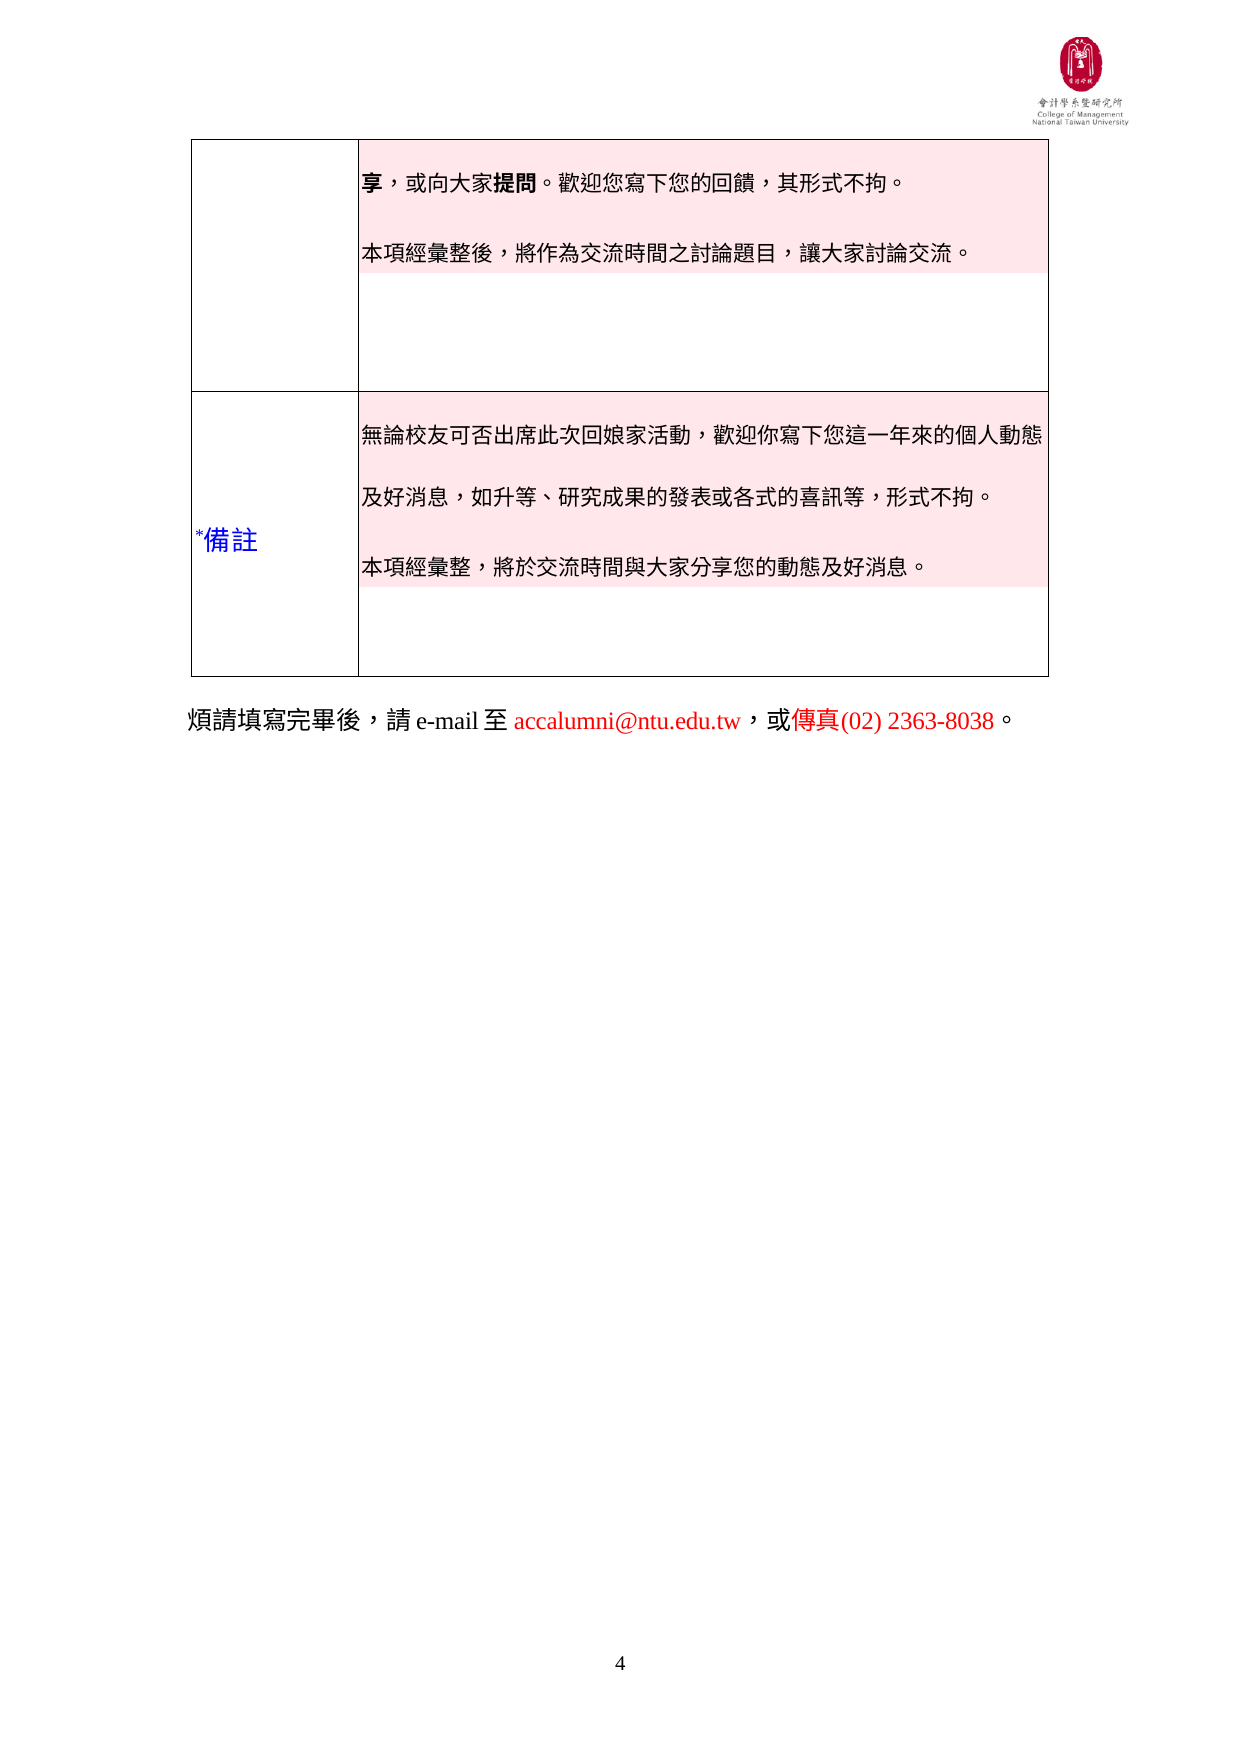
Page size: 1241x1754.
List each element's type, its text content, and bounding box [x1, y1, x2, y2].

table_cell [192, 140, 358, 391]
table_cell 享，或向大家提問。歡迎您寫下您的回饋，其形式不拘。 本項經彙整後，將作為交流時間之討論題目，讓大家討論交流。 [359, 140, 1048, 273]
table_cell [359, 273, 1048, 391]
table_cell *備註 [192, 392, 358, 676]
table_cell 無論校友可否出席此次回娘家活動，歡迎你寫下您這一年來的個人動態及好消息，如升等、研究成果的發表或各式的喜訊等，形式不拘。 本項經彙整，將於交流時間與大家分享您的動態及好消息。 [359, 392, 1048, 587]
table_cell [359, 587, 1048, 676]
text 煩請填寫完畢後，請e-mail至accalumni@ntu.edu.tw，或傳真(02) 2363-8038。 [187, 677, 1026, 739]
